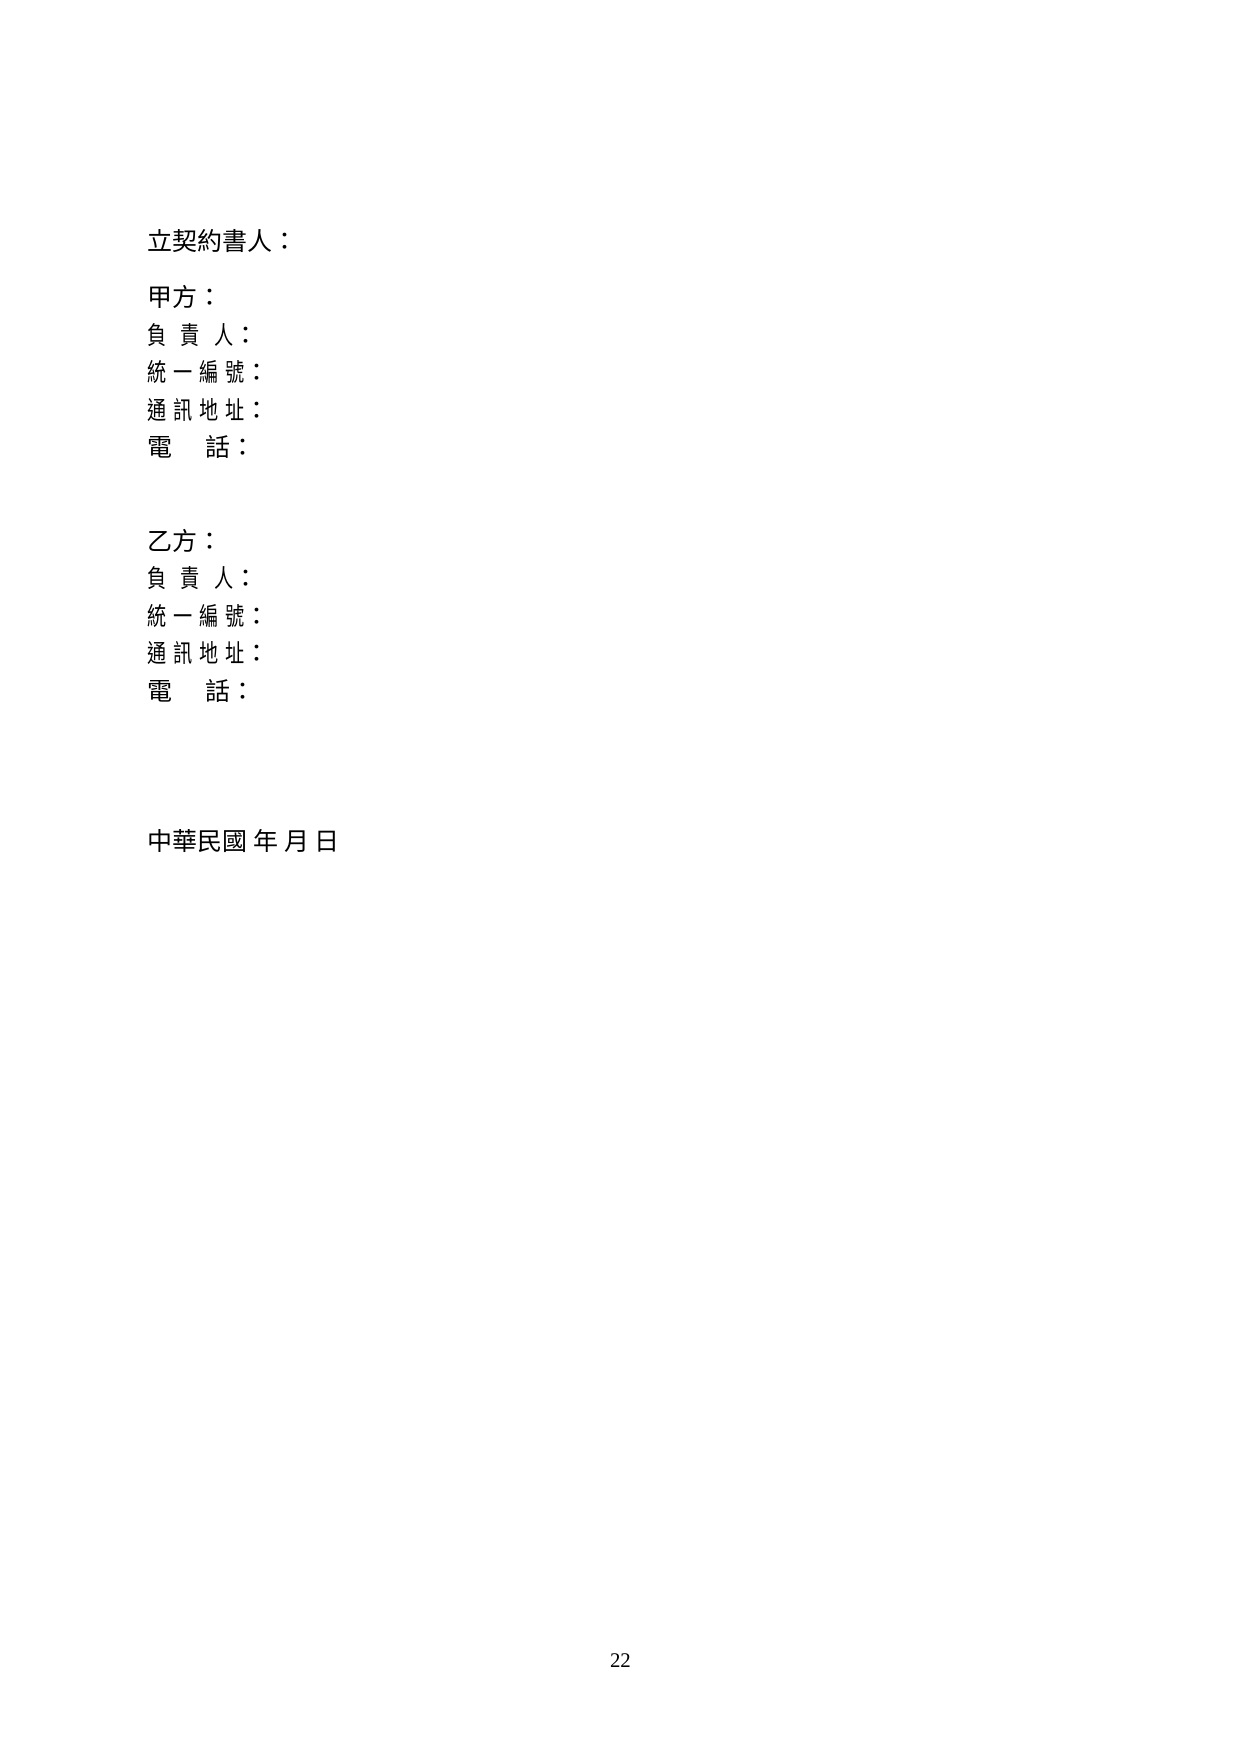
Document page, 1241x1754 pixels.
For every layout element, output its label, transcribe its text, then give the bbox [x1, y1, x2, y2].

text 統一編號： [148, 596, 1092, 633]
text 通訊地址： [148, 389, 1092, 427]
text 乙方： [148, 521, 1092, 558]
text 甲方： [148, 277, 1092, 314]
text 中華民國 年 月 日 [148, 821, 1092, 858]
text 通訊地址： [148, 633, 1092, 671]
text 電 話： [148, 427, 1092, 464]
text 統一編號： [148, 352, 1092, 389]
text 電 話： [148, 671, 1092, 708]
text 負 責 人： [148, 558, 1092, 596]
text 負 責 人： [148, 314, 1092, 352]
text 立契約書人： [148, 221, 1092, 258]
